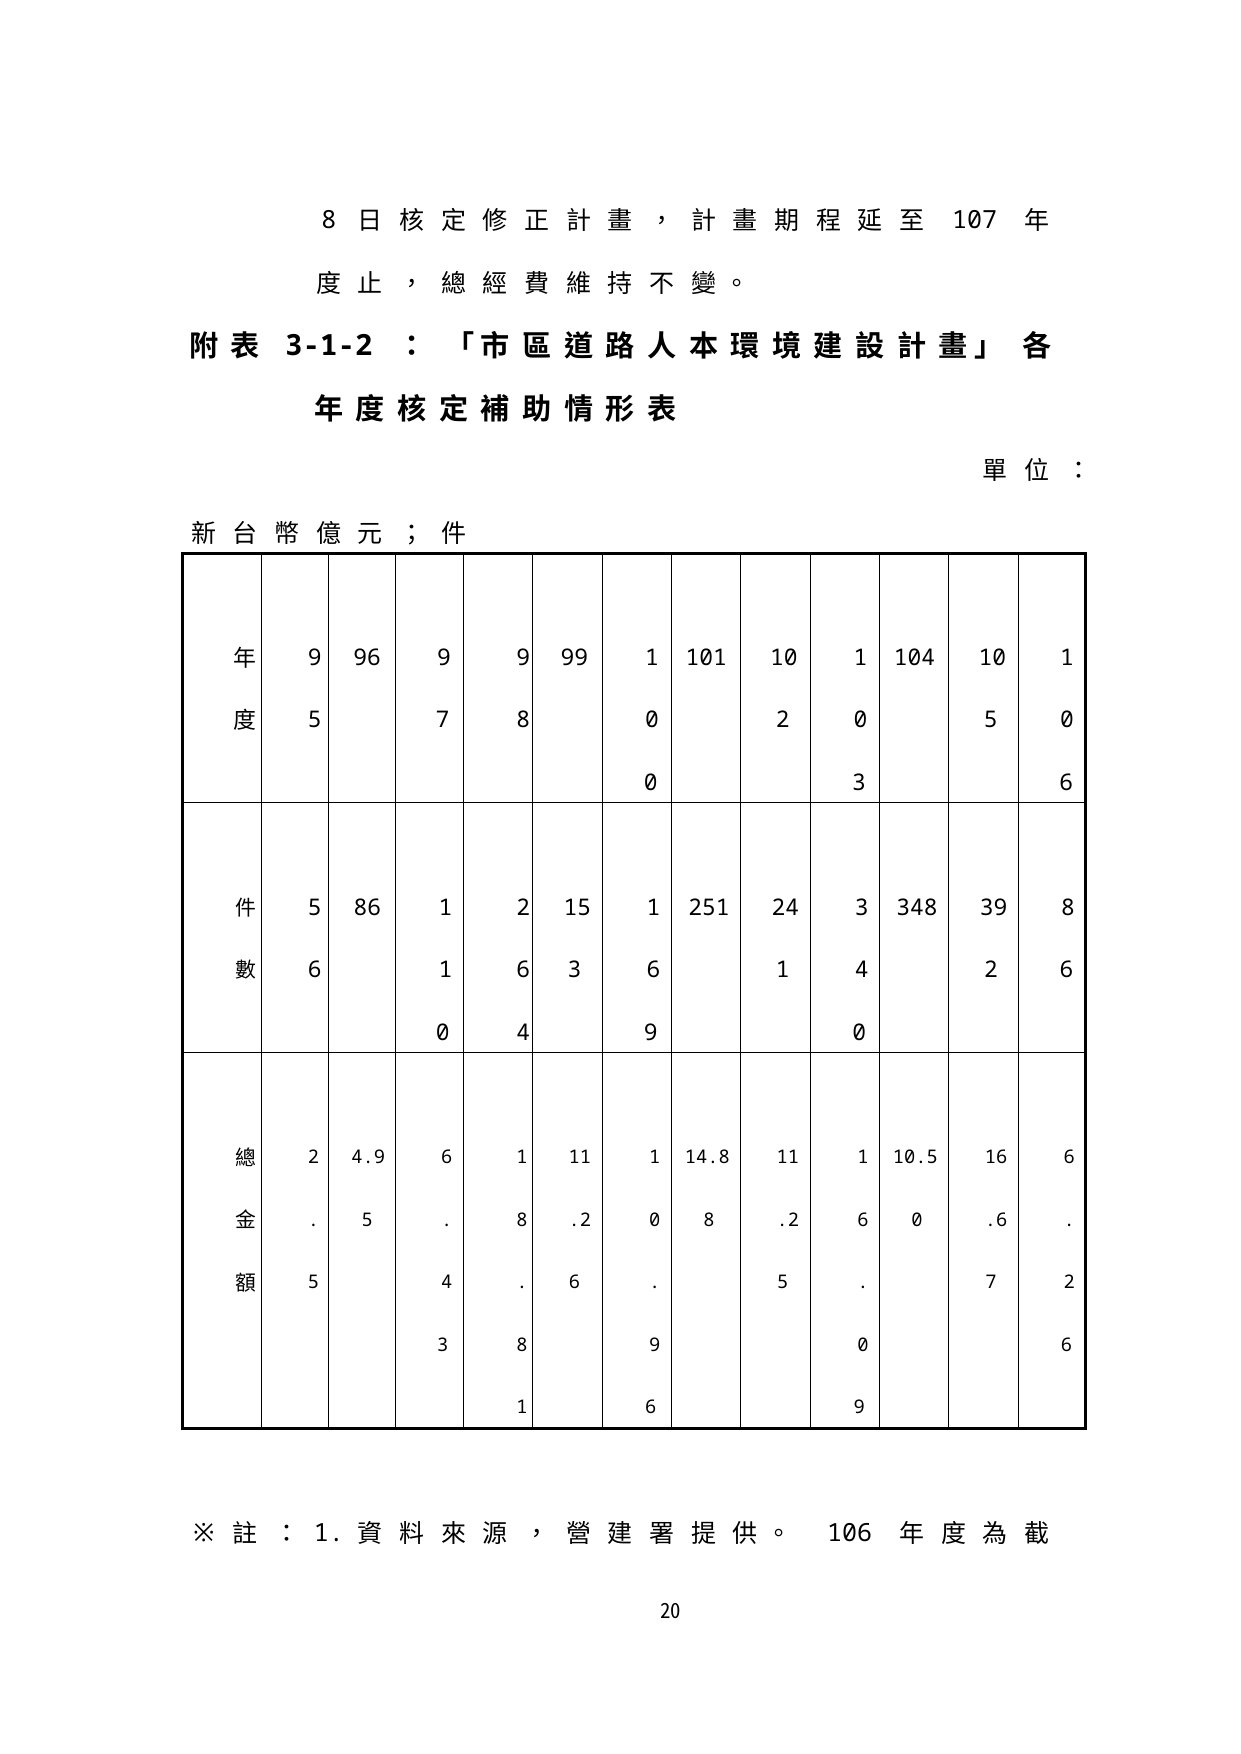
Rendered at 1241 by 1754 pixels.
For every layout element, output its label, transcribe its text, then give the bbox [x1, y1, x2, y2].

table_cell 總金額 [184, 1053, 261, 1427]
table_header 100 [603, 555, 671, 802]
table_cell 10.96 [603, 1053, 671, 1427]
table_header 96 [329, 555, 395, 802]
table_header 97 [396, 555, 463, 802]
table_header 99 [533, 555, 602, 802]
table_cell 86 [329, 803, 395, 1052]
table_cell 264 [464, 803, 532, 1052]
text 附表3-1-2：「市區道路人本環境建設計畫」各年度核定補助情形表 [171, 302, 1058, 427]
table_header 年度 [184, 555, 261, 802]
table_header 104 [880, 555, 948, 802]
table_cell 6.26 [1019, 1053, 1084, 1427]
table_cell 14.88 [672, 1053, 740, 1427]
table_cell 251 [672, 803, 740, 1052]
table_header 106 [1019, 555, 1084, 802]
text ※註：1.資料來源，營建署提供。106年度為截 [169, 1490, 1058, 1552]
table_cell 241 [741, 803, 810, 1052]
text 8日核定修正計畫，計畫期程延至107年度止，總經費維持不變。 [247, 177, 1058, 302]
table_cell 6.43 [396, 1053, 463, 1427]
table_cell 340 [811, 803, 879, 1052]
table_cell 4.95 [329, 1053, 395, 1427]
table_cell 348 [880, 803, 948, 1052]
table_cell 86 [1019, 803, 1084, 1052]
table_header 95 [262, 555, 328, 802]
table_cell 件數 [184, 803, 261, 1052]
table_header 103 [811, 555, 879, 802]
table_cell 11.26 [533, 1053, 602, 1427]
table_cell 10.50 [880, 1053, 948, 1427]
table_header 101 [672, 555, 740, 802]
table_cell 2.5 [262, 1053, 328, 1427]
table_cell 16.09 [811, 1053, 879, 1427]
table_cell 16.67 [949, 1053, 1018, 1427]
table_cell 18.81 [464, 1053, 532, 1427]
table_header 105 [949, 555, 1018, 802]
table_cell 153 [533, 803, 602, 1052]
table_cell 56 [262, 803, 328, 1052]
table_cell 392 [949, 803, 1018, 1052]
table_header 98 [464, 555, 532, 802]
table_cell 110 [396, 803, 463, 1052]
table_cell 11.25 [741, 1053, 810, 1427]
table_cell 169 [603, 803, 671, 1052]
table_header 102 [741, 555, 810, 802]
text 單位：新台幣億元；件 [183, 427, 1058, 552]
